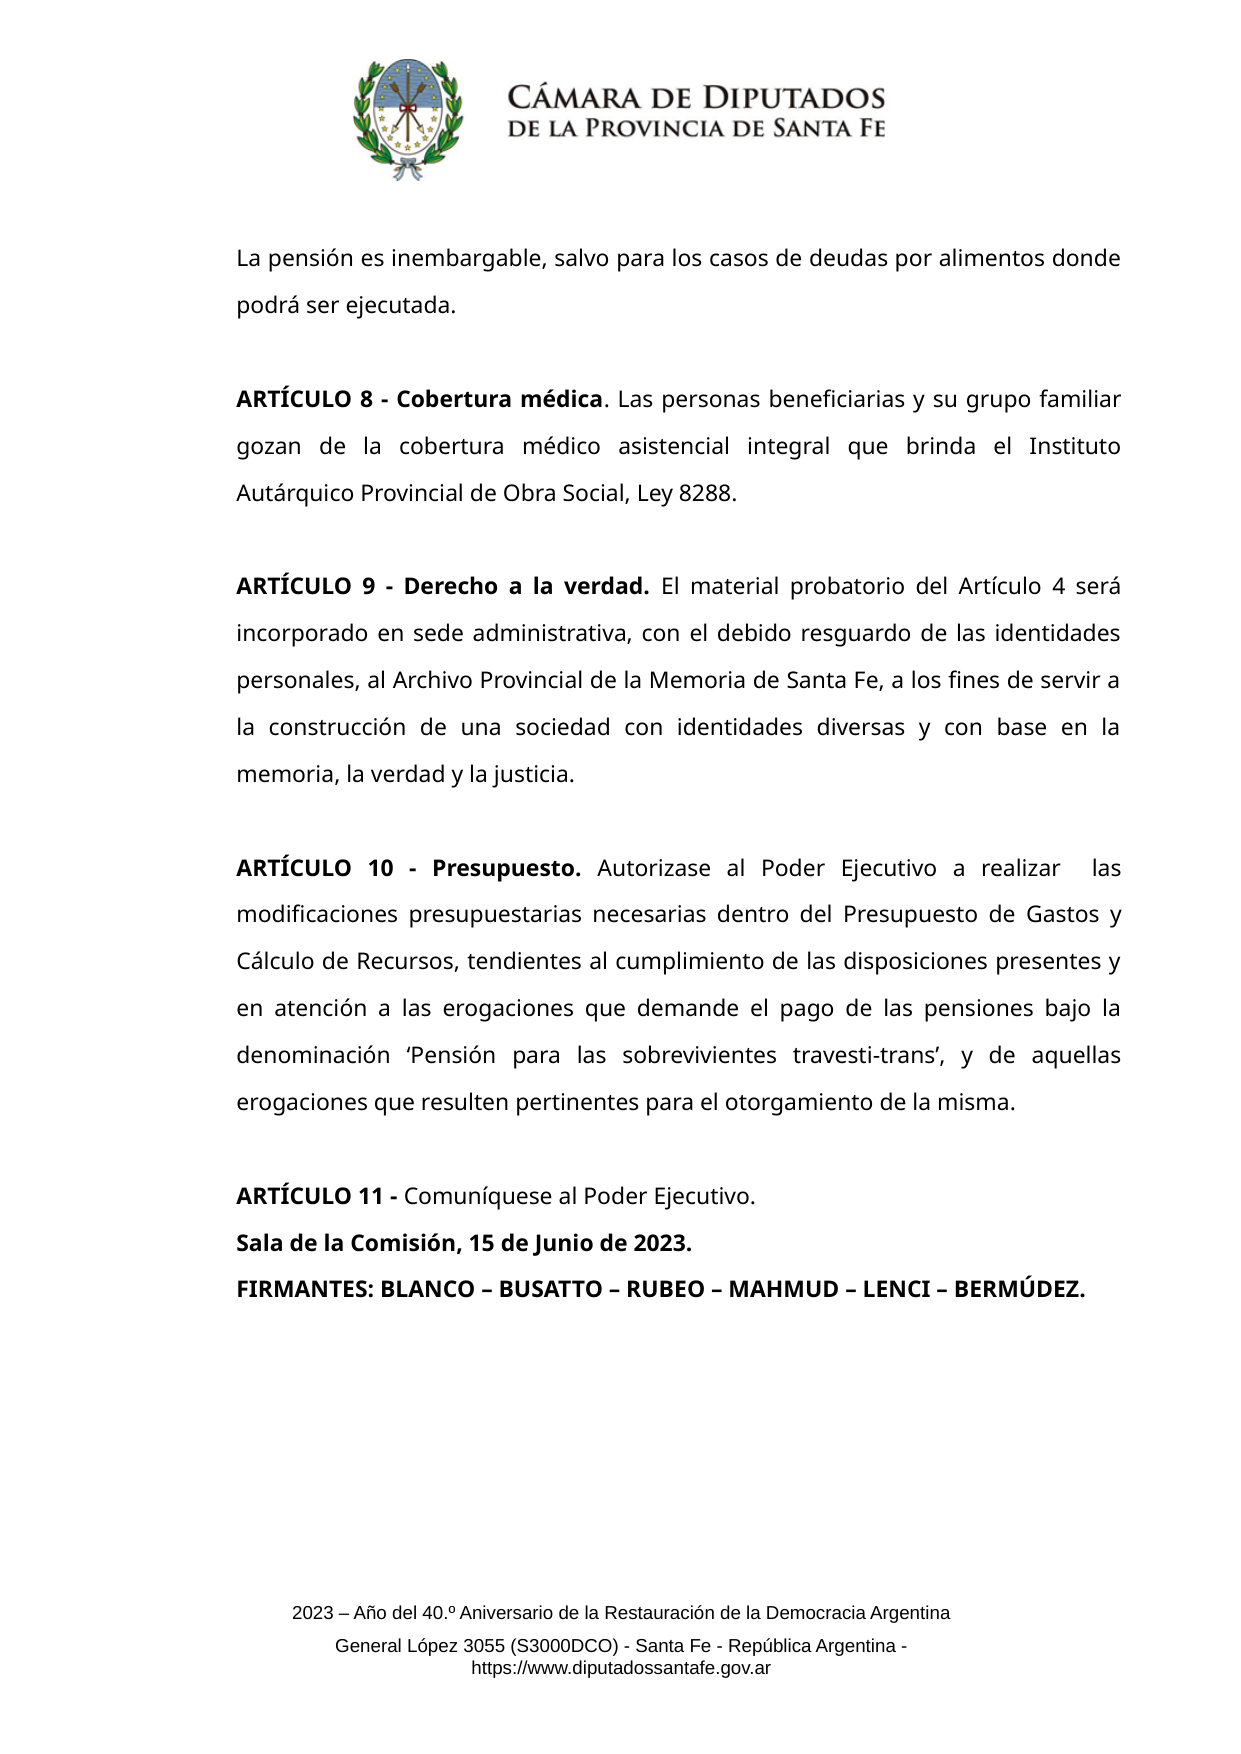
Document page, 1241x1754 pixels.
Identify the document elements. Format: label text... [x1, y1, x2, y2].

list ARTÍCULO 11 - Comuníquese al Poder Ejecutivo. [236, 1180, 1122, 1211]
list ARTÍCULO 9 - Derecho a la verdad. El material probatorio del Artículo 4 será incorporado en sede administrativa, con el debido resguardo de las identidades personales, al Archivo Provincial de la Memoria de Santa Fe, a los fines de servir a la construcción de una sociedad con identidades diversas y con base en la memoria, la verdad y la justicia. [236, 570, 1122, 789]
text FIRMANTES: BLANCO – BUSATTO – RUBEO – MAHMUD – LENCI – BERMÚDEZ. [236, 1273, 1122, 1305]
list ARTÍCULO 10 - Presupuesto. Autorizase al Poder Ejecutivo a realizar las modificaciones presupuestarias necesarias dentro del Presupuesto de Gastos y Cálculo de Recursos, tendientes al cumplimiento de las disposiciones presentes y en atención a las erogaciones que demande el pago de las pensiones bajo la denominación ‘Pensión para las sobrevivientes travesti-trans’, y de aquellas erogaciones que resulten pertinentes para el otorgamiento de la misma. [236, 852, 1122, 1117]
list ARTÍCULO 8 - Cobertura médica. Las personas beneficiarias y su grupo familiar gozan de la cobertura médico asistencial integral que brinda el Instituto Autárquico Provincial de Obra Social, Ley 8288. [236, 383, 1122, 508]
list La pensión es inembargable, salvo para los casos de deudas por alimentos donde podrá ser ejecutada. [236, 242, 1122, 320]
text Sala de la Comisión, 15 de Junio de 2023. [236, 1227, 1122, 1258]
